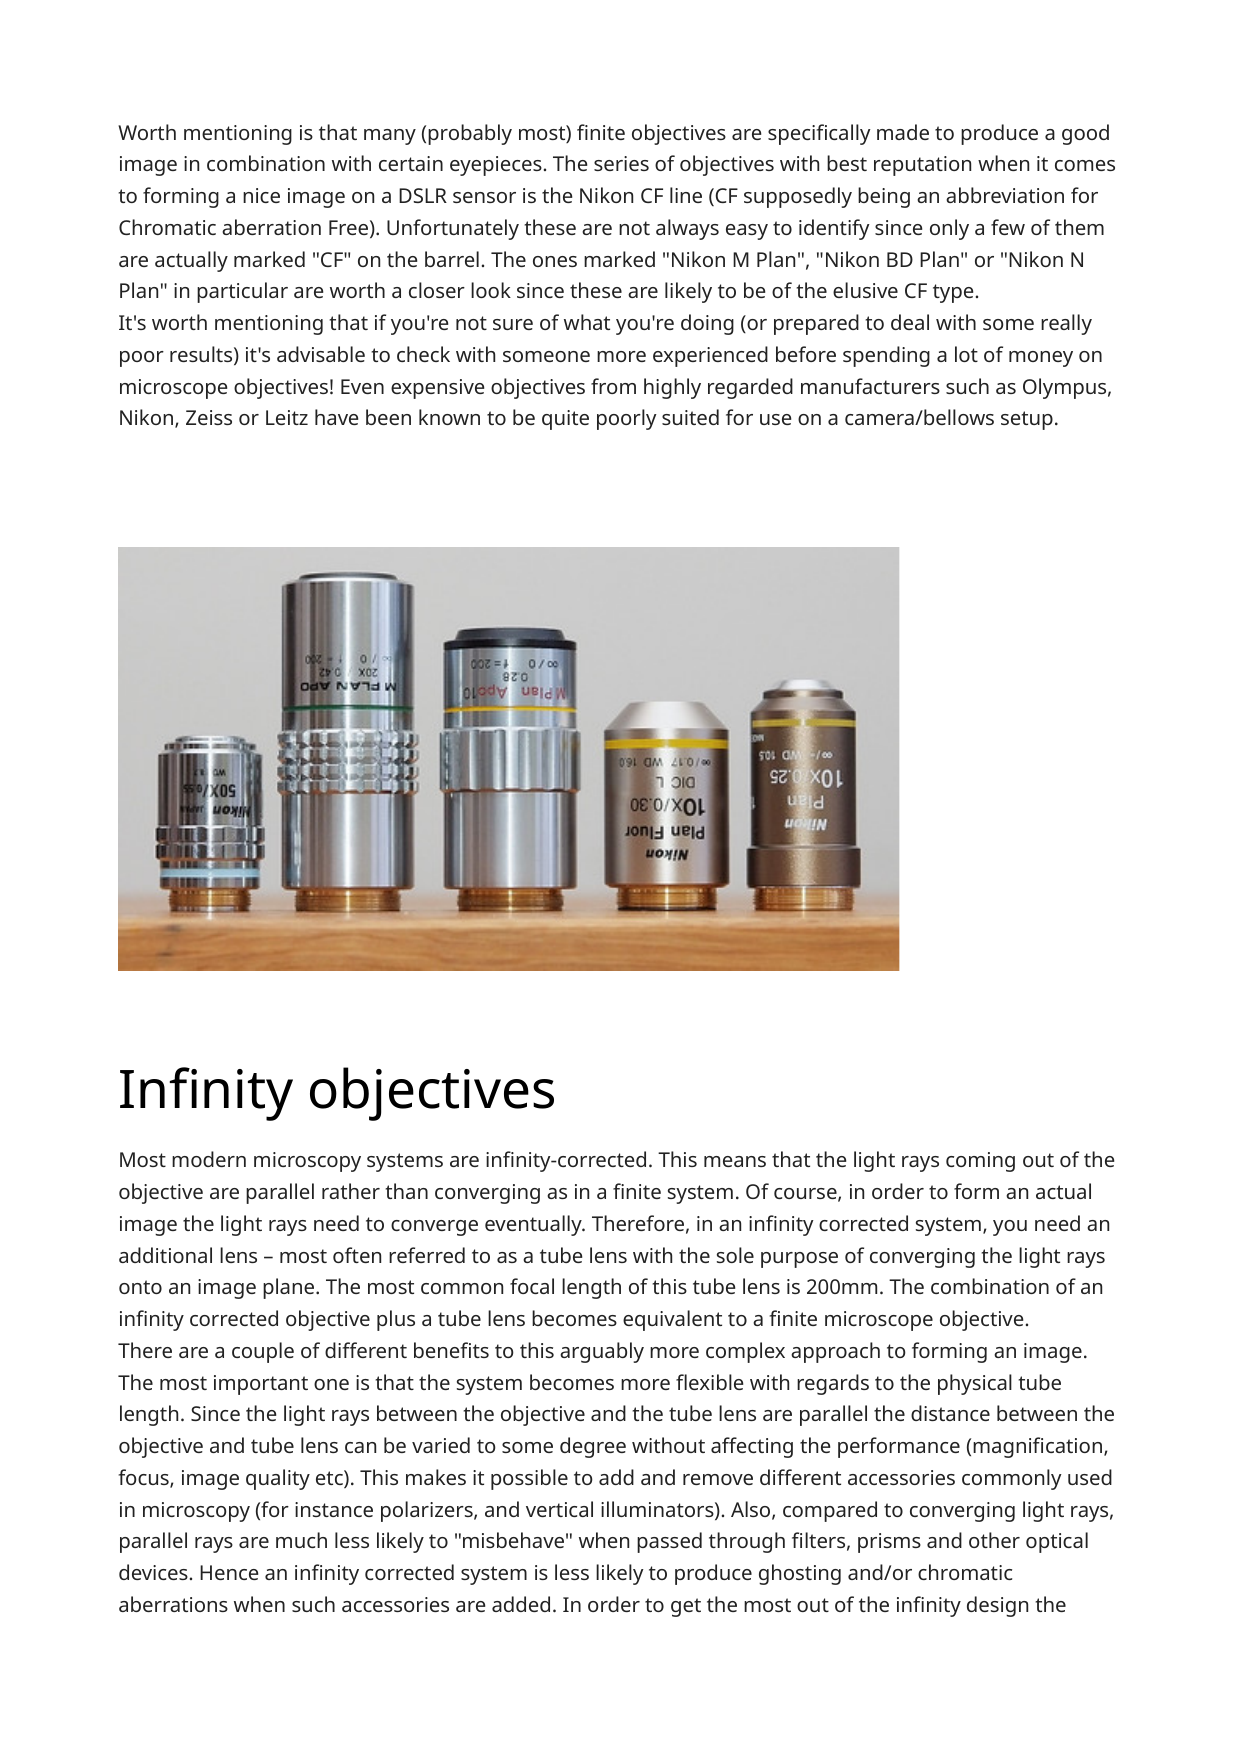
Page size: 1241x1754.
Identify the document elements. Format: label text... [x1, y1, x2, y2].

picture [118, 547, 900, 971]
text Most modern microscopy systems are infinity-corrected. This means that the light rays coming out of the objective are parallel rather than converging as in a finite system. Of course, in order to form an actual image the light rays need to converge eventually. Therefore, in an infinity corrected system, you need an additional lens – most often referred to as a tube lens with the sole purpose of converging the light rays onto an image plane. The most common focal length of this tube lens is 200mm. The combination of an infinity corrected objective plus a tube lens becomes equivalent to a finite microscope objective. There are a couple of different benefits to this arguably more complex approach to forming an image. The most important one is that the system becomes more flexible with regards to the physical tube length. Since the light rays between the objective and the tube lens are parallel the distance between the objective and tube lens can be varied to some degree without affecting the performance (magnification, focus, image quality etc). This makes it possible to add and remove different accessories commonly used in microscopy (for instance polarizers, and vertical illuminators). Also, compared to converging light rays, parallel rays are much less likely to "misbehave" when passed through filters, prisms and other optical devices. Hence an infinity corrected system is less likely to produce ghosting and/or chromatic aberrations when such accessories are added. In order to get the most out of the infinity design the [118, 1146, 1122, 1618]
subtitle Infinity objectives [118, 1052, 1122, 1124]
text Worth mentioning is that many (probably most) finite objectives are specifically made to produce a good image in combination with certain eyepieces. The series of objectives with best reputation when it comes to forming a nice image on a DSLR sensor is the Nikon CF line (CF supposedly being an abbreviation for Chromatic aberration Free). Unfortunately these are not always easy to identify since only a few of them are actually marked "CF" on the barrel. The ones marked "Nikon M Plan", "Nikon BD Plan" or "Nikon N Plan" in particular are worth a closer look since these are likely to be of the elusive CF type. It's worth mentioning that if you're not sure of what you're doing (or prepared to deal with some really poor results) it's advisable to check with someone more experienced before spending a lot of money on microscope objectives! Even expensive objectives from highly regarded manufacturers such as Olympus, Nikon, Zeiss or Leitz have been known to be quite poorly suited for use on a camera/bellows setup. [118, 118, 1122, 432]
